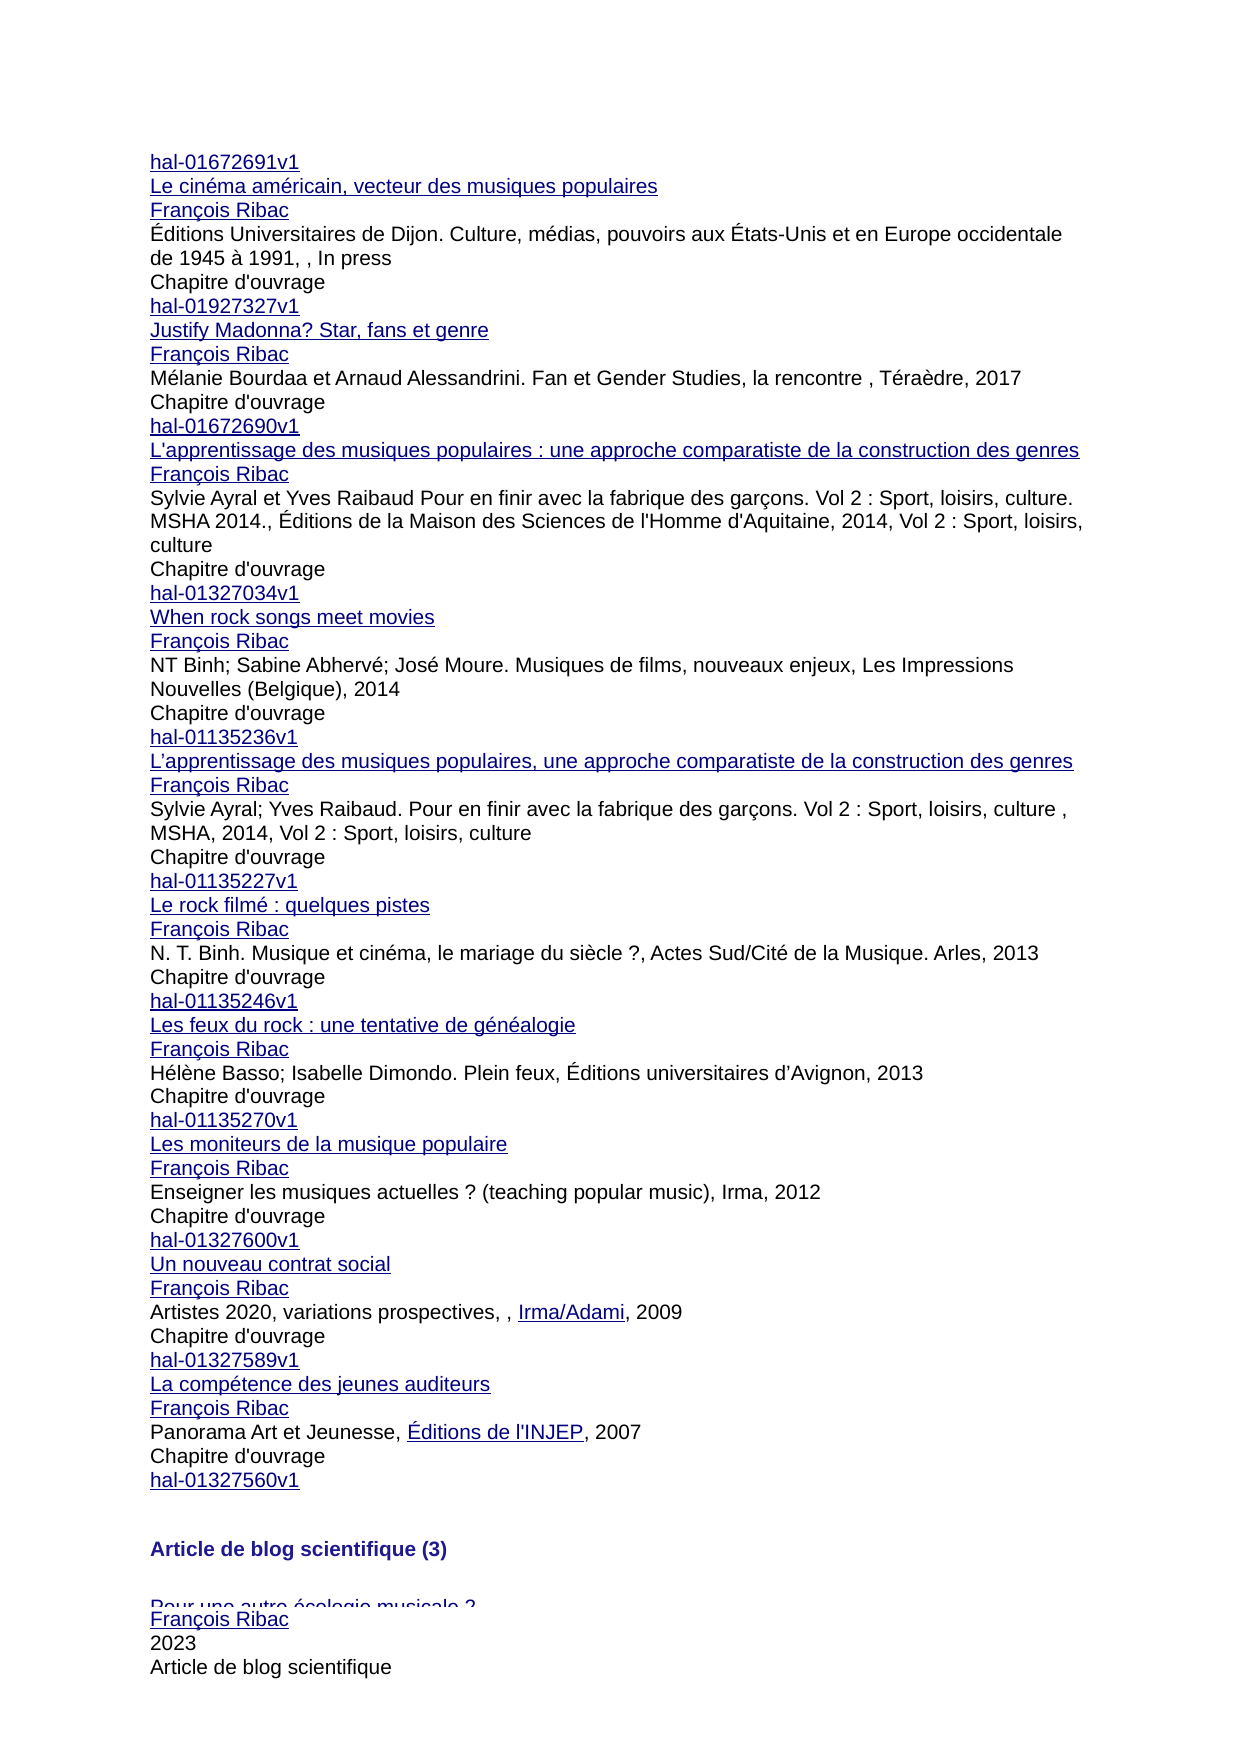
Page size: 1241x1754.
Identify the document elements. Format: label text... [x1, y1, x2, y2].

table_cell Les feux du rock : une tentative de généalogie François Ribac Hélène Basso; Isabelle Dimondo. Plein feux, Éditions universitaires d’Avignon, 2013 Chapitre d'ouvrage hal-01135270v1 [150, 1013, 1090, 1132]
table_cell Les moniteurs de la musique populaire François Ribac Enseigner les musiques actuelles ? (teaching popular music), Irma, 2012 Chapitre d'ouvrage hal-01327600v1 [150, 1132, 1090, 1252]
table_cell La compétence des jeunes auditeurs François Ribac Panorama Art et Jeunesse, Éditions de l'INJEP, 2007 Chapitre d'ouvrage hal-01327560v1 [150, 1372, 1090, 1492]
table_cell Justify Madonna? Star, fans et genre François Ribac Mélanie Bourdaa et Arnaud Alessandrini. Fan et Gender Studies, la rencontre , Téraèdre, 2017 Chapitre d'ouvrage hal-01672690v1 [150, 318, 1090, 437]
table_cell When rock songs meet movies François Ribac NT Binh; Sabine Abhervé; José Moure. Musiques de films, nouveaux enjeux, Les Impressions Nouvelles (Belgique), 2014 Chapitre d'ouvrage hal-01135236v1 [150, 605, 1090, 749]
table_header Pour une autre écologie musicale 2 François Ribac 2023 Article de blog scientifique [150, 1595, 1090, 1679]
table_cell hal-01672691v1 [150, 150, 1090, 174]
table_cell L’apprentissage des musiques populaires, une approche comparatiste de la construction des genres François Ribac Sylvie Ayral; Yves Raibaud. Pour en finir avec la fabrique des garçons. Vol 2 : Sport, loisirs, culture , MSHA, 2014, Vol 2 : Sport, loisirs, culture Chapitre d'ouvrage hal-01135227v1 [150, 749, 1090, 893]
table_cell L'apprentissage des musiques populaires : une approche comparatiste de la construction des genres François Ribac Sylvie Ayral et Yves Raibaud Pour en finir avec la fabrique des garçons. Vol 2 : Sport, loisirs, culture. MSHA 2014., Éditions de la Maison des Sciences de l'Homme d'Aquitaine, 2014, Vol 2 : Sport, loisirs, culture Chapitre d'ouvrage hal-01327034v1 [150, 438, 1090, 605]
table_cell Le cinéma américain, vecteur des musiques populaires François Ribac Éditions Universitaires de Dijon. Culture, médias, pouvoirs aux États-Unis et en Europe occidentale de 1945 à 1991, , In press Chapitre d'ouvrage hal-01927327v1 [150, 174, 1090, 318]
table_cell Le rock filmé : quelques pistes François Ribac N. T. Binh. Musique et cinéma, le mariage du siècle ?, Actes Sud/Cité de la Musique. Arles, 2013 Chapitre d'ouvrage hal-01135246v1 [150, 893, 1090, 1012]
subtitle Article de blog scientifique (3) [150, 1536, 1090, 1560]
table_cell Un nouveau contrat social François Ribac Artistes 2020, variations prospectives, , Irma/Adami, 2009 Chapitre d'ouvrage hal-01327589v1 [150, 1252, 1090, 1372]
